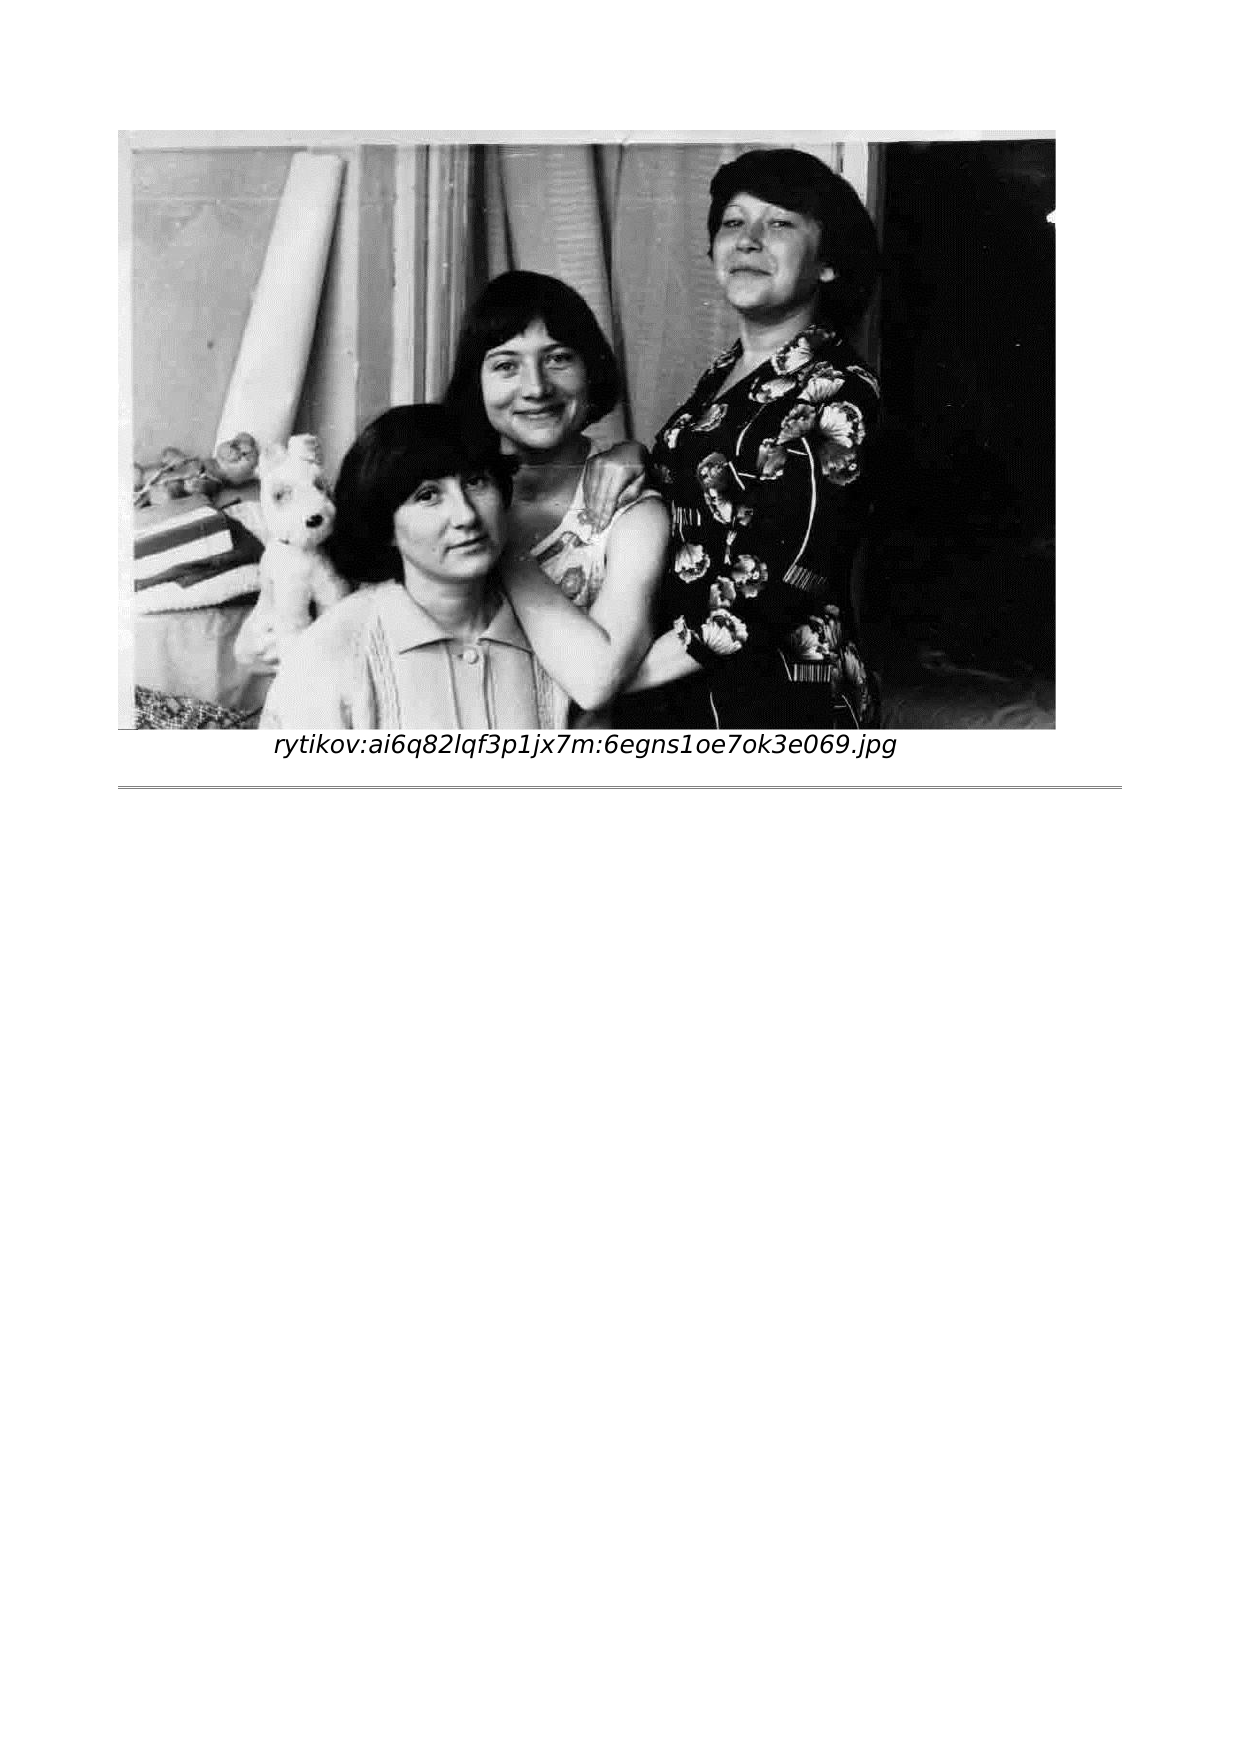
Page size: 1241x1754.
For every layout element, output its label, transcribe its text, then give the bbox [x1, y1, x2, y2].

text rytikov:ai6q82lqf3p1jx7m:6egns1oe7ok3e069.jpg [118, 730, 1056, 759]
picture [118, 130, 1056, 730]
